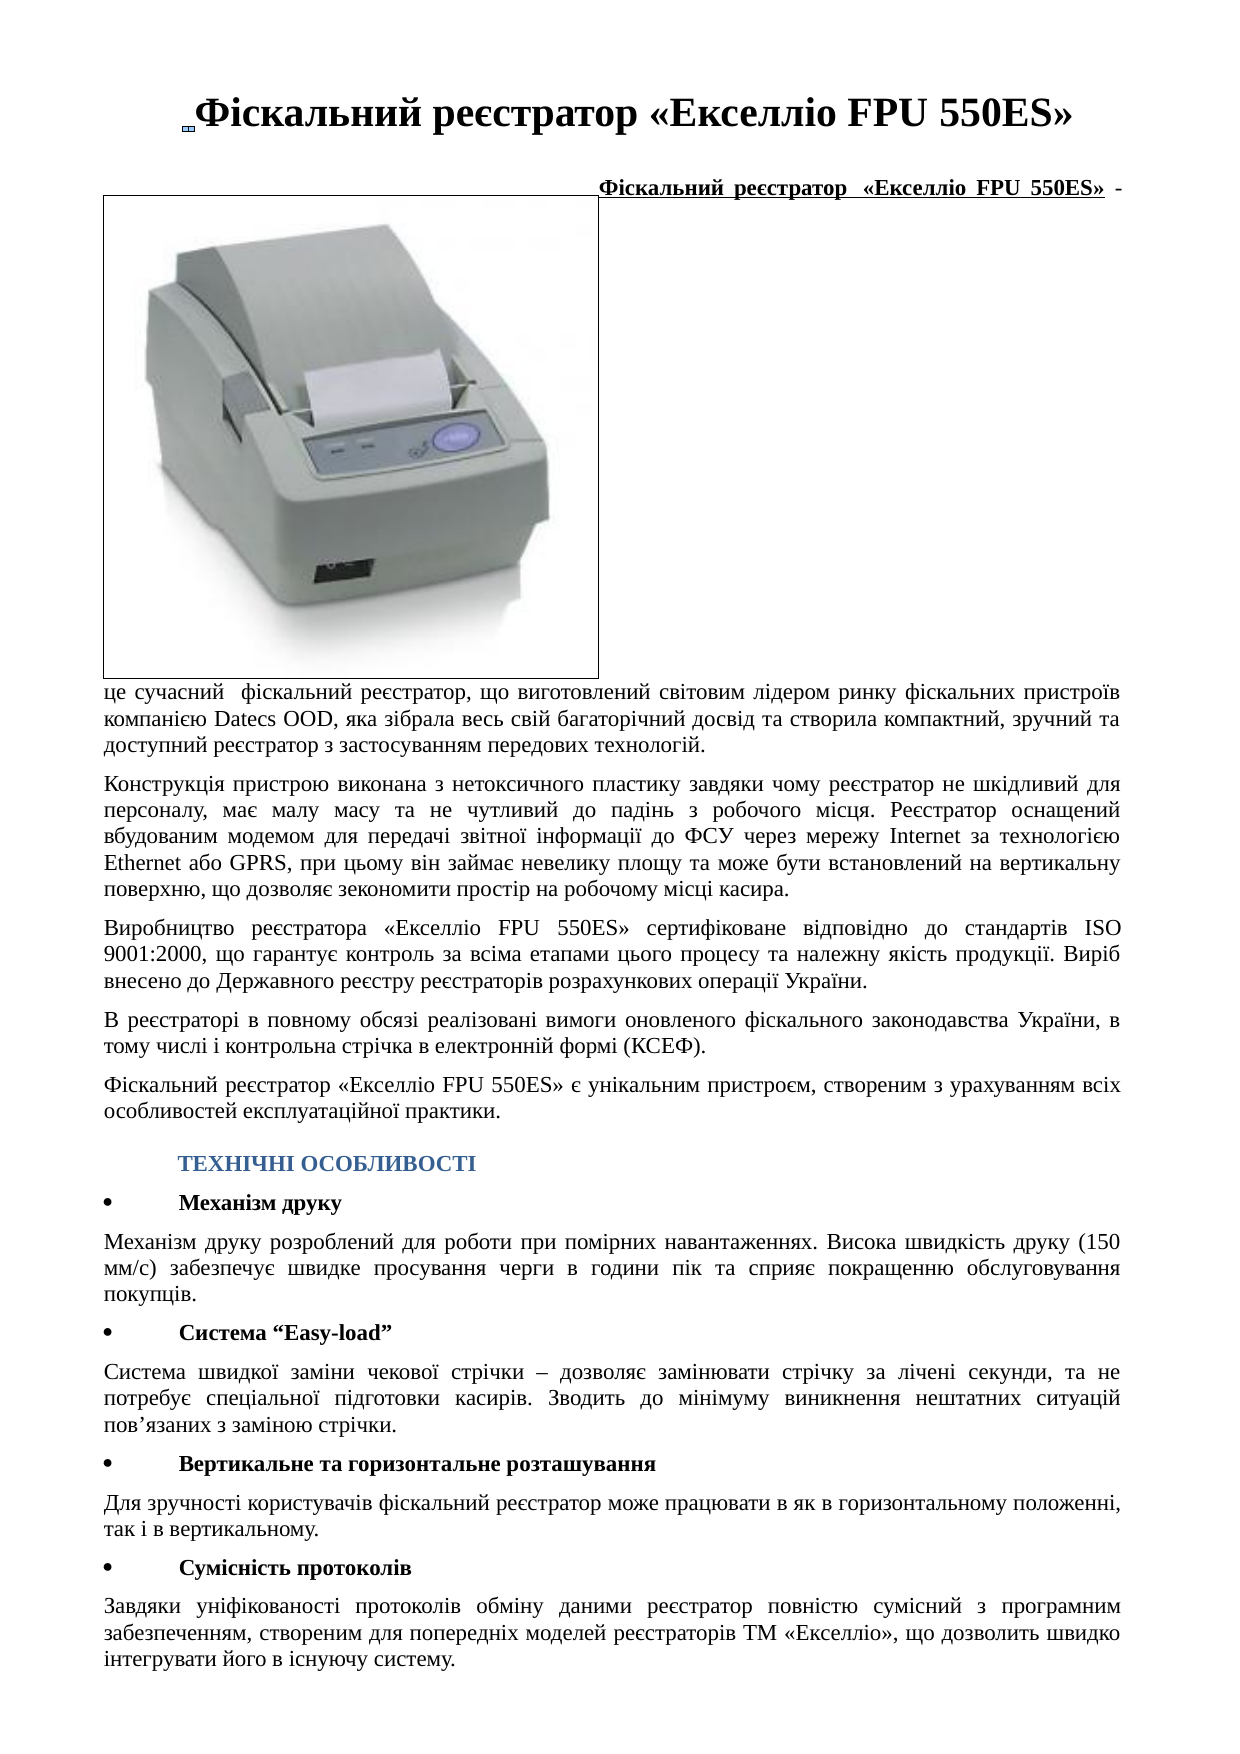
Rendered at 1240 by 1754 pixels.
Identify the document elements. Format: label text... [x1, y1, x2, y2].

text ТЕХНІЧНІ ОСОБЛИВОСТІ [103, 1150, 1122, 1176]
text Механізм друку розроблений для роботи при помірних навантаженнях. Висока швидкість друку (150 мм/с) забезпечує швидке просування черги в години пік та сприяє покращенню обслуговування покупців. [103, 1228, 1122, 1307]
text В реєстраторі в повному обсязі реалізовані вимоги оновленого фіскального законодавства України, в тому числі і контрольна стрічка в електронній формі (КСЕФ). [103, 1006, 1122, 1058]
list Завдяки уніфікованості протоколів обміну даними реєстратор повністю сумісний з програмним забезпеченням, створеним для попередніх моделей реєстраторів ТМ «Екселліо», що дозволить швидко інтегрувати його в існуючу систему. [103, 1593, 1122, 1672]
text Фіскальний реєстратор «Екселліо FPU 550ES» [133, 87, 1123, 135]
list Вертикальне та горизонтальне розташування [103, 1450, 1122, 1476]
text Фіскальний реєстратор «Екселліо FPU 550ES» є унікальним пристроєм, створеним з урахуванням всіх особливостей експлуатаційної практики. [103, 1071, 1122, 1124]
text Фіскальний реєстратор «Екселліо FPU 550ES» - це сучасний фіскальний реєстратор, що виготовлений світовим лідером ринку фіскальних пристроїв компанією Datecs OOD, яка зібрала весь свій багаторічний досвід та створила компактний, зручний та доступний реєстратор з застосуванням передових технологій. [103, 174, 1122, 757]
text Для зручності користувачів фіскальний реєстратор може працювати в як в горизонтальному положенні, так і в вертикальному. [103, 1488, 1122, 1541]
list Система “Easy-load” [103, 1319, 1122, 1346]
list Механізм друку [103, 1189, 1122, 1215]
text Виробництво реєстратора «Екселліо FPU 550ES» сертифіковане відповідно до стандартів ISO 9001:2000, що гарантує контроль за всіма етапами цього процесу та належну якість продукції. Виріб внесено до Державного реєстру реєстраторів розрахункових операції України. [103, 914, 1122, 993]
text Конструкція пристрою виконана з нетоксичного пластику завдяки чому реєстратор не шкідливий для персоналу, має малу масу та не чутливий до падінь з робочого місця. Реєстратор оснащений вбудованим модемом для передачі звітної інформації до ФСУ через мережу Internet за технологією Ethernet або GPRS, при цьому він займає невелику площу та може бути встановлений на вертикальну поверхню, що дозволяє зекономити простір на робочому місці касира. [103, 770, 1122, 902]
text Система швидкої заміни чекової стрічки – дозволяє замінювати стрічку за лічені секунди, та не потребує спеціальної підготовки касирів. Зводить до мінімуму виникнення нештатних ситуацій пов’язаних з заміною стрічки. [103, 1358, 1122, 1437]
picture [104, 196, 598, 678]
list Сумісність протоколів [103, 1554, 1122, 1580]
